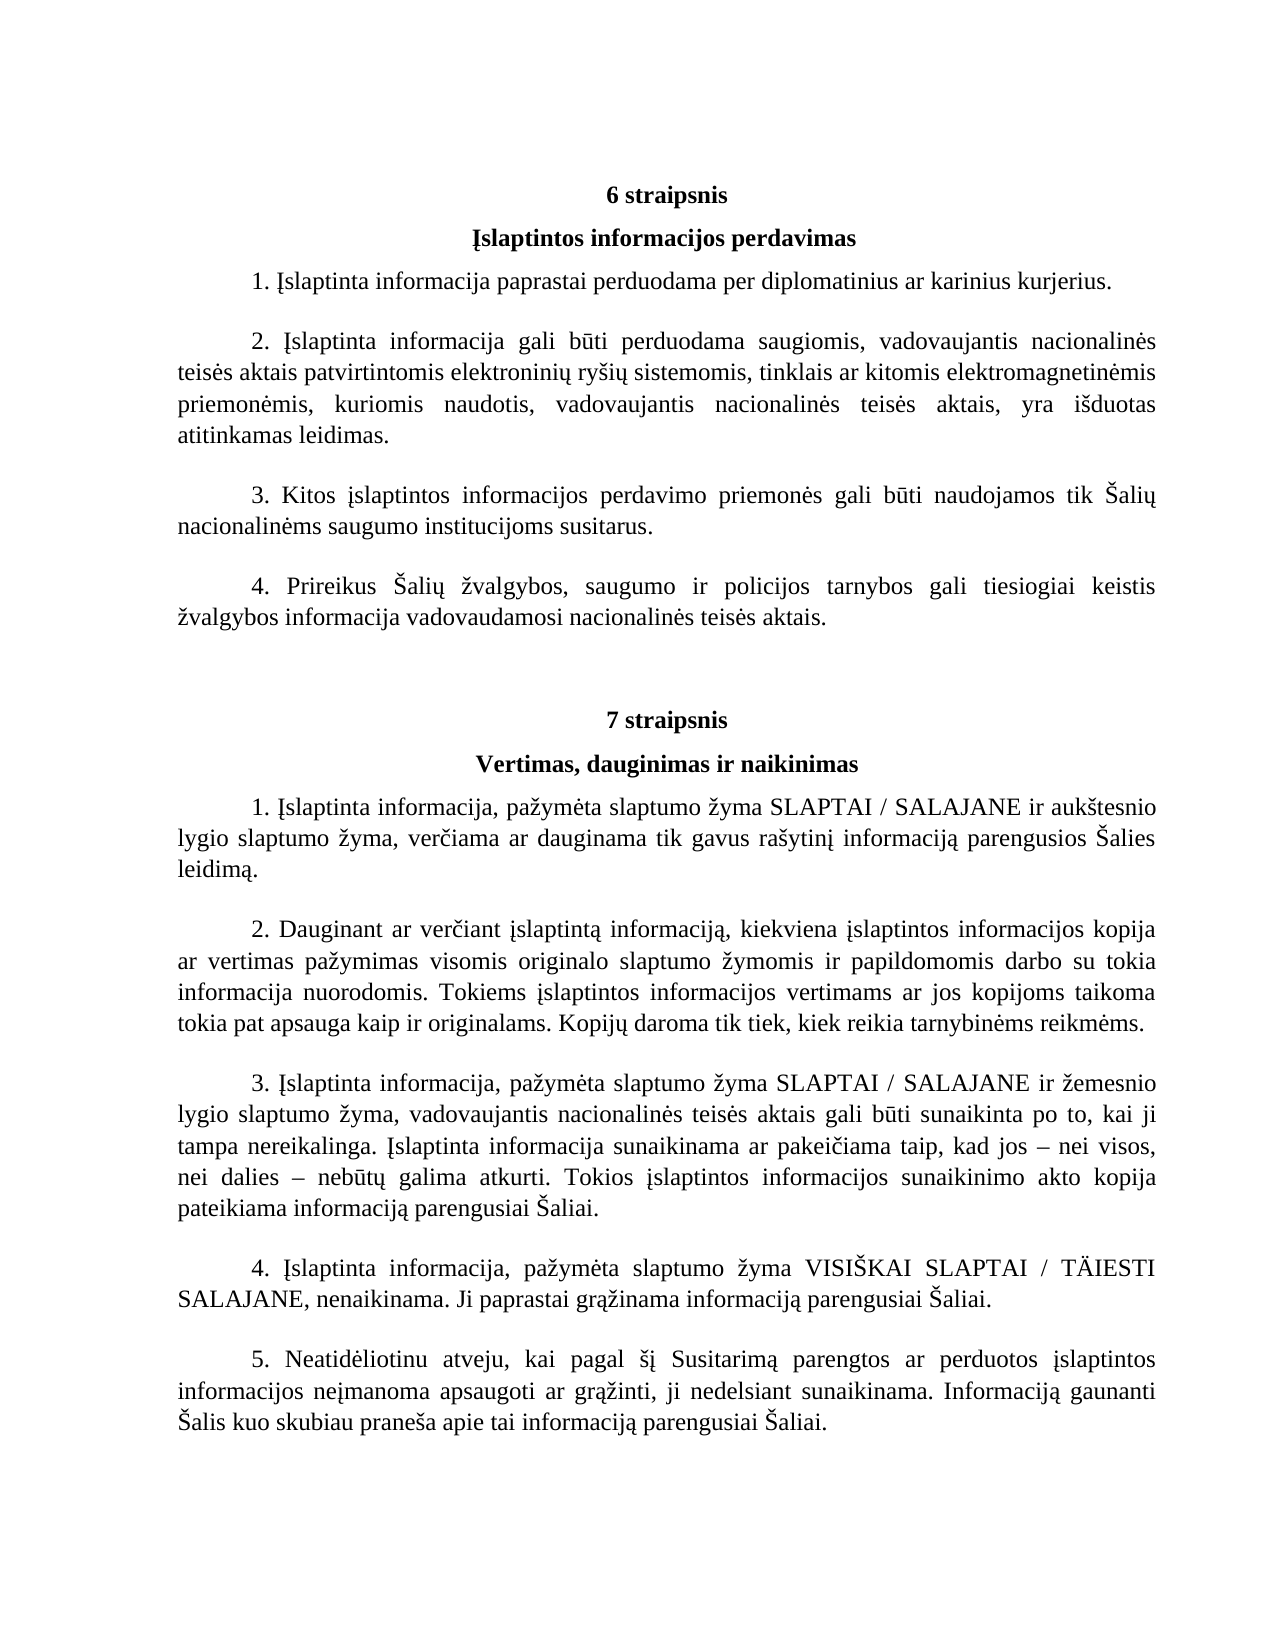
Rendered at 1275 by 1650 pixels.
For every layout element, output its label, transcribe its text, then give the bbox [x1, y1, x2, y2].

text 6 straipsnis [177, 177, 1157, 208]
text 4. Prireikus Šalių žvalgybos, saugumo ir policijos tarnybos gali tiesiogiai keistis žvalgybos informacija vadovaudamosi nacionalinės teisės aktais. [177, 569, 1157, 631]
text 1. Įslaptinta informacija, pažymėta slaptumo žyma SLAPTAI / SALAJANE ir aukštesnio lygio slaptumo žyma, verčiama ar dauginama tik gavus rašytinį informaciją parengusios Šalies leidimą. [177, 789, 1157, 883]
text 5. Neatidėliotinu atveju, kai pagal šį Susitarimą parengtos ar perduotos įslaptintos informacijos neįmanoma apsaugoti ar grąžinti, ji nedelsiant sunaikinama. Informaciją gaunanti Šalis kuo skubiau praneša apie tai informaciją parengusiai Šaliai. [177, 1342, 1157, 1436]
text 1. Įslaptinta informacija paprastai perduodama per diplomatinius ar karinius kurjerius. [177, 264, 1157, 295]
text 7 straipsnis [177, 703, 1157, 734]
text Vertimas, dauginimas ir naikinimas [177, 746, 1157, 778]
text 4. Įslaptinta informacija, pažymėta slaptumo žyma VISIŠKAI SLAPTAI / TÄIESTI SALAJANE, nenaikinama. Ji paprastai grąžinama informaciją parengusiai Šaliai. [177, 1251, 1157, 1313]
text 2. Dauginant ar verčiant įslaptintą informaciją, kiekviena įslaptintos informacijos kopija ar vertimas pažymimas visomis originalo slaptumo žymomis ir papildomomis darbo su tokia informacija nuorodomis. Tokiems įslaptintos informacijos vertimams ar jos kopijoms taikoma tokia pat apsauga kaip ir originalams. Kopijų daroma tik tiek, kiek reikia tarnybinėms reikmėms. [177, 912, 1157, 1037]
text Įslaptintos informacijos perdavimas [177, 220, 1157, 252]
text 2. Įslaptinta informacija gali būti perduodama saugiomis, vadovaujantis nacionalinės teisės aktais patvirtintomis elektroninių ryšių sistemomis, tinklais ar kitomis elektromagnetinėmis priemonėmis, kuriomis naudotis, vadovaujantis nacionalinės teisės aktais, yra išduotas atitinkamas leidimas. [177, 324, 1157, 449]
text 3. Įslaptinta informacija, pažymėta slaptumo žyma SLAPTAI / SALAJANE ir žemesnio lygio slaptumo žyma, vadovaujantis nacionalinės teisės aktais gali būti sunaikinta po to, kai ji tampa nereikalinga. Įslaptinta informacija sunaikinama ar pakeičiama taip, kad jos – nei visos, nei dalies – nebūtų galima atkurti. Tokios įslaptintos informacijos sunaikinimo akto kopija pateikiama informaciją parengusiai Šaliai. [177, 1066, 1157, 1222]
text 3. Kitos įslaptintos informacijos perdavimo priemonės gali būti naudojamos tik Šalių nacionalinėms saugumo institucijoms susitarus. [177, 477, 1157, 540]
